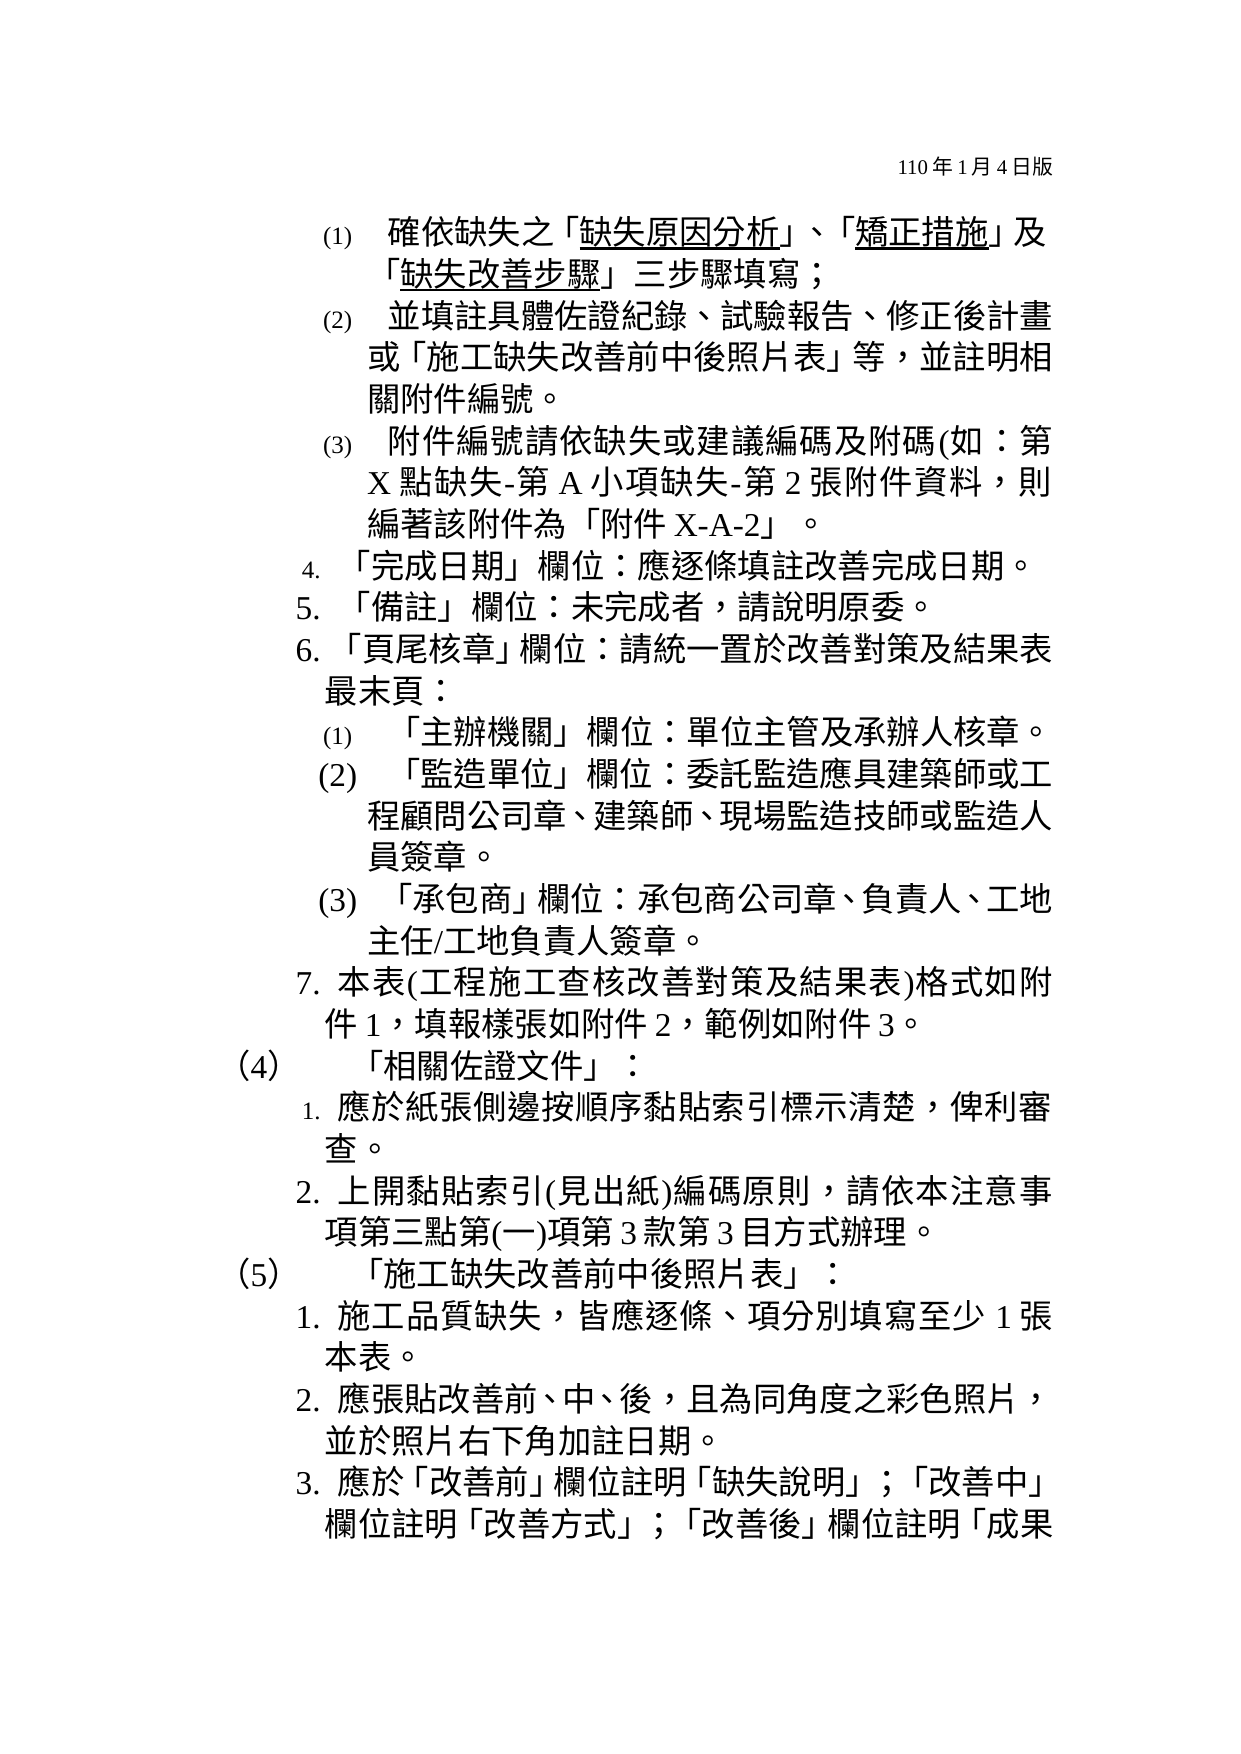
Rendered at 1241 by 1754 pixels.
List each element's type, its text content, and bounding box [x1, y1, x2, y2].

list 「承包商」欄位：承包商公司章、負責人、工地主任/工地負責人簽章。 [337, 878, 1053, 961]
list 應於紙張側邊按順序黏貼索引標示清楚，俾利審查。 [320, 1086, 1053, 1170]
list 「頁尾核章」欄位：請統一置於改善對策及結果表最末頁： [320, 628, 1053, 711]
list 「監造單位」欄位：委託監造應具建築師或工程顧問公司章、建築師、現場監造技師或監造人員簽章。 [337, 753, 1053, 878]
list 附件編號請依缺失或建議編碼及附碼(如：第X點缺失-第A小項缺失-第2張附件資料，則編著該附件為「附件X-A-2」。 [337, 420, 1053, 545]
list 應於「改善前」欄位註明「缺失說明」；「改善中」欄位註明「改善方式」；「改善後」欄位註明「成果說明」。 [320, 1461, 1053, 1545]
list 應張貼改善前、中、後，且為同角度之彩色照片，並於照片右下角加註日期。 [320, 1378, 1053, 1461]
list 「相關佐證文件」： [217, 1045, 1053, 1086]
list 確依缺失之「缺失原因分析」、「矯正措施」及「缺失改善步驟」三步驟填寫； [337, 211, 1053, 295]
list 「備註」欄位：未完成者，請說明原委。 [320, 586, 1053, 628]
list 上開黏貼索引(見出紙)編碼原則，請依本注意事項第三點第(一)項第3款第3目方式辦理。 [320, 1170, 1053, 1253]
list 「完成日期」欄位：應逐條填註改善完成日期。 [320, 545, 1053, 586]
list 「施工缺失改善前中後照片表」： [217, 1253, 1053, 1295]
list 本表(工程施工查核改善對策及結果表)格式如附件1，填報樣張如附件2，範例如附件3。 [320, 961, 1053, 1045]
list 施工品質缺失，皆應逐條、項分別填寫至少1張本表。 [320, 1295, 1053, 1378]
list 「主辦機關」欄位：單位主管及承辦人核章。 [337, 711, 1053, 753]
list 並填註具體佐證紀錄、試驗報告、修正後計畫或「施工缺失改善前中後照片表」等，並註明相關附件編號。 [337, 295, 1053, 420]
